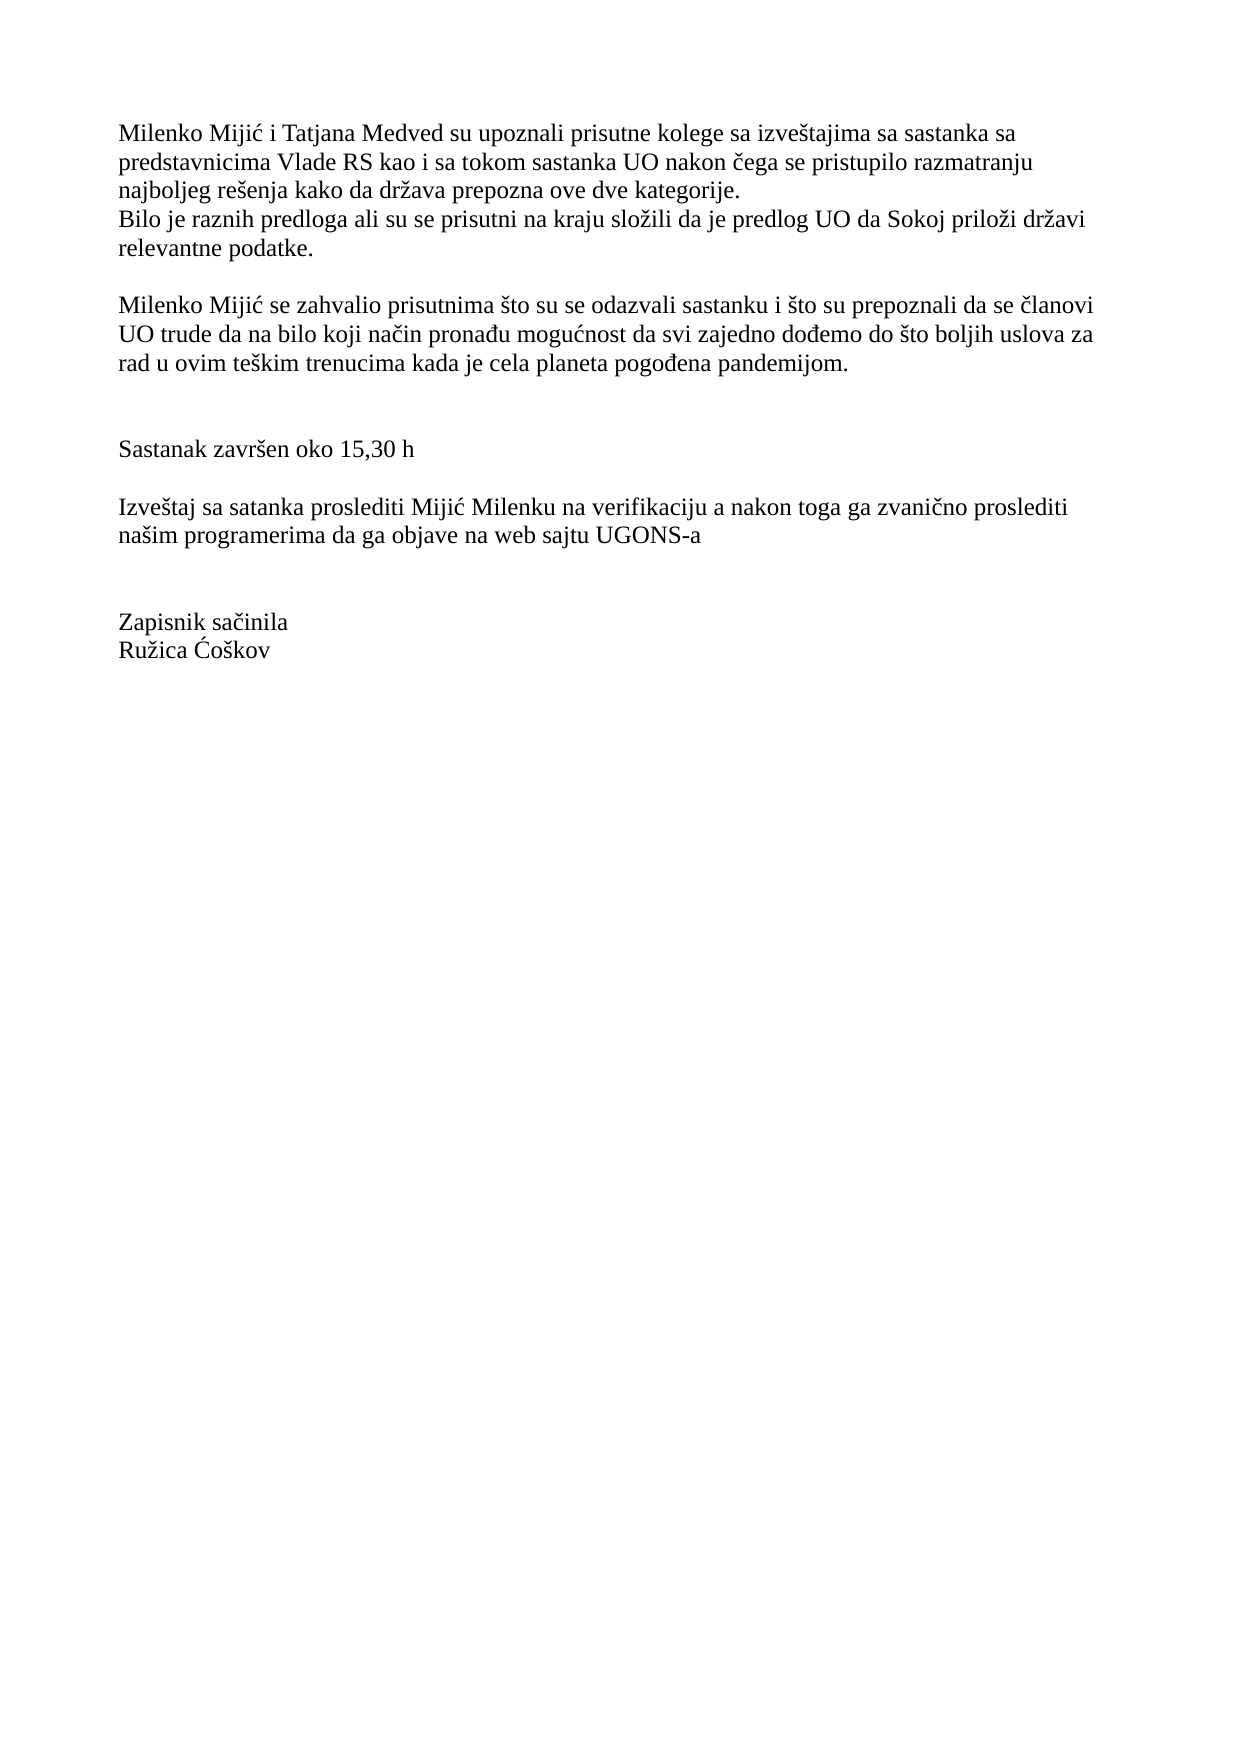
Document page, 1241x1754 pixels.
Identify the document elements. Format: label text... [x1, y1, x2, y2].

text Milenko Mijić i Tatjana Medved su upoznali prisutne kolege sa izveštajima sa sastanka sa predstavnicima Vlade RS kao i sa tokom sastanka UO nakon čega se pristupilo razmatranju najboljeg rešenja kako da država prepozna ove dve kategorije. [118, 118, 1122, 204]
text Izveštaj sa satanka proslediti Mijić Milenku na verifikaciju a nakon toga ga zvanično proslediti našim programerima da ga objave na web sajtu UGONS-a [118, 492, 1122, 549]
text Ružica Ćoškov [118, 636, 1122, 664]
text Sastanak završen oko 15,30 h [118, 434, 1122, 463]
text Zapisnik sačinila [118, 607, 1122, 636]
text Bilo je raznih predloga ali su se prisutni na kraju složili da je predlog UO da Sokoj priloži državi relevantne podatke. [118, 204, 1122, 262]
text Milenko Mijić se zahvalio prisutnima što su se odazvali sastanku i što su prepoznali da se članovi UO trude da na bilo koji način pronađu mogućnost da svi zajedno dođemo do što boljih uslova za rad u ovim teškim trenucima kada je cela planeta pogođena pandemijom. [118, 291, 1122, 377]
